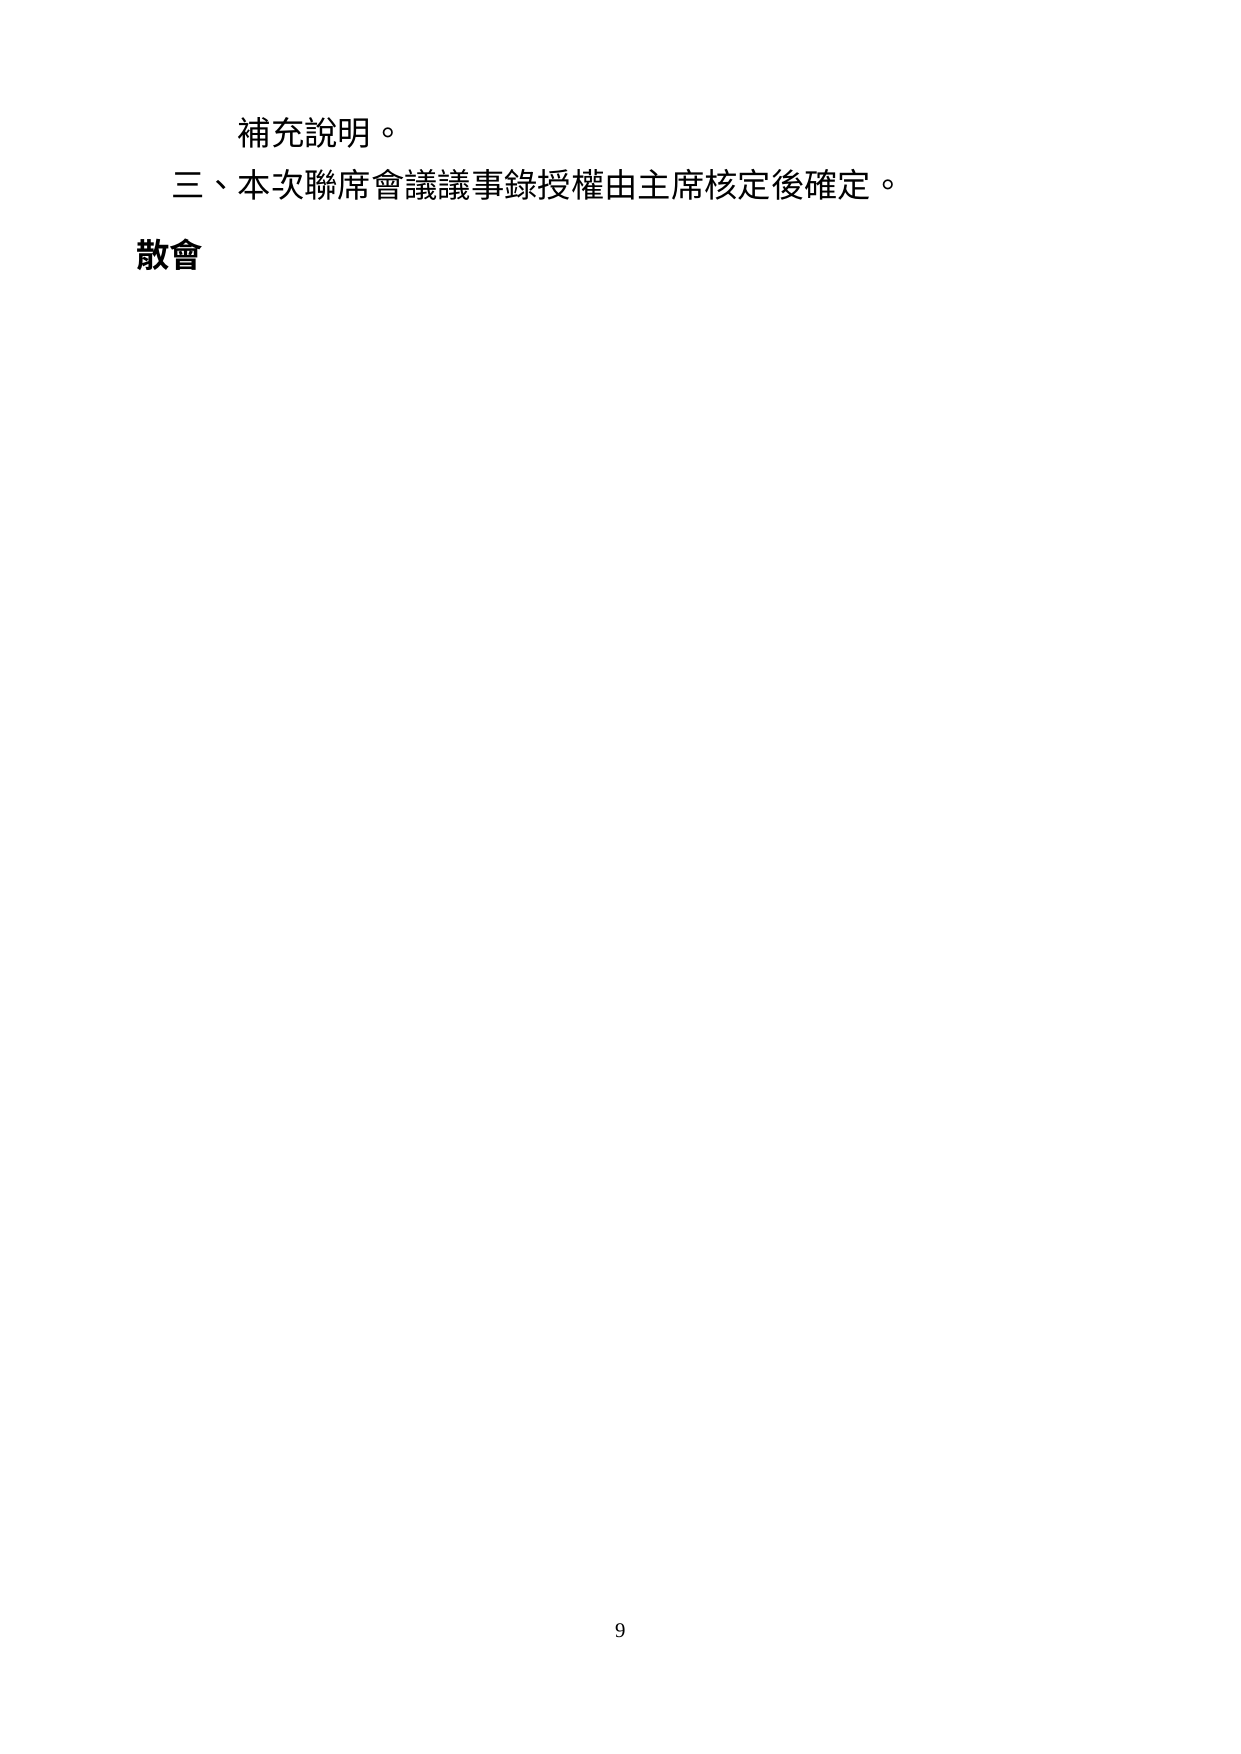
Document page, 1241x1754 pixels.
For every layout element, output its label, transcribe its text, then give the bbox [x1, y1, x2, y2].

text 三、本次聯席會議議事錄授權由主席核定後確定。 [171, 155, 1104, 207]
text 二、本案審查完竣，擬具審查報告，提報院會討論；院會討論前，毋須交由黨團協商，並推請本會召集委員劉櫂豪於必要時作補充說明。 [171, 103, 1104, 155]
text 散會 [136, 226, 1104, 278]
